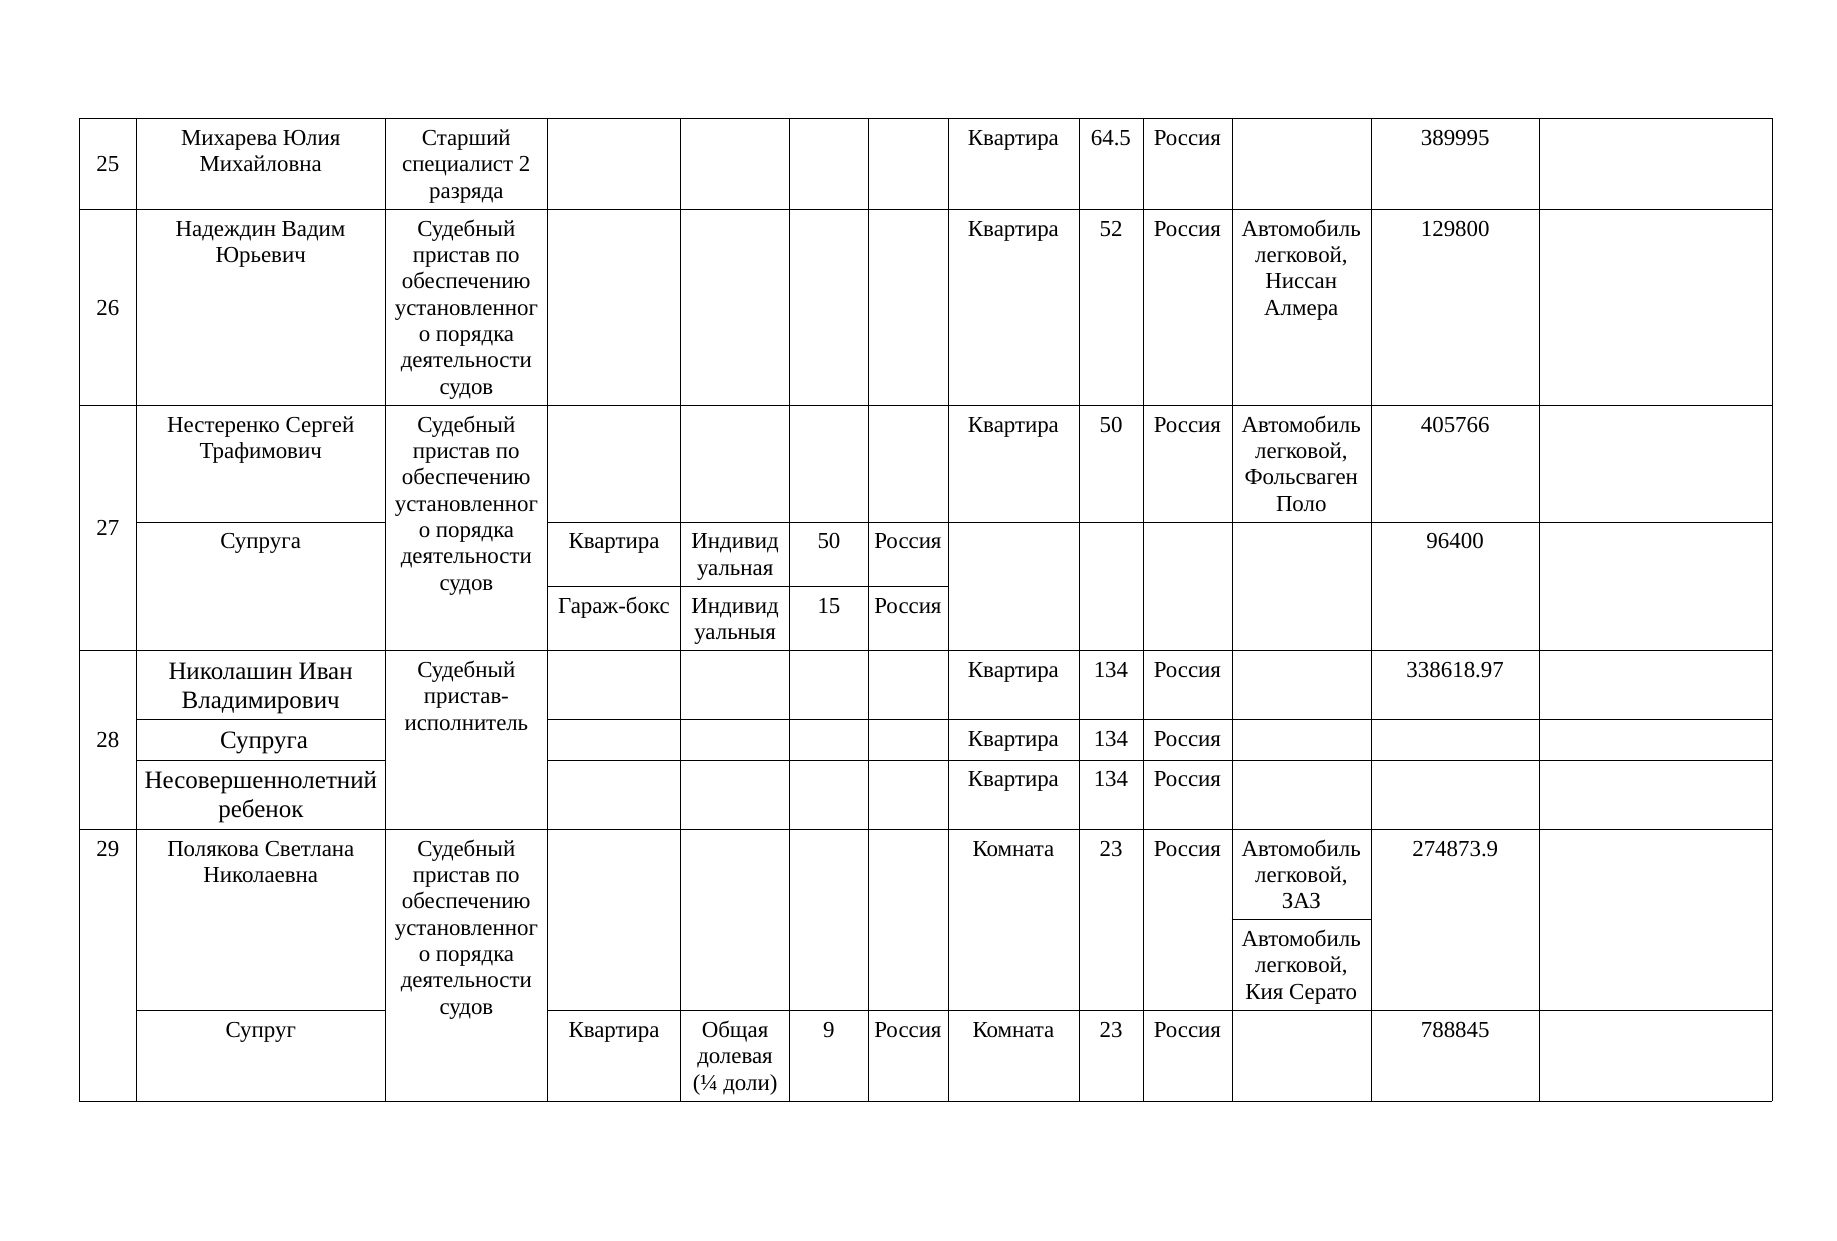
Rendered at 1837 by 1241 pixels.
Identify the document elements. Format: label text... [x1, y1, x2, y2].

table_cell [1540, 830, 1772, 1010]
table_cell [681, 406, 789, 522]
table_cell Старший специалист 2 разряда [386, 119, 547, 209]
table_cell [1233, 1011, 1371, 1101]
table_cell [869, 720, 948, 760]
table_cell 389995 [1372, 119, 1539, 209]
table_cell Россия [1144, 1011, 1232, 1101]
table_cell [869, 830, 948, 1010]
table_cell Квартира [949, 210, 1079, 405]
table_cell 274873,9 [1372, 830, 1539, 1010]
table_cell 52 [1080, 210, 1143, 405]
table_cell Полякова Светлана Николаевна [137, 830, 385, 1010]
table_cell Автомобиль легковой, Фольсваген Поло [1233, 406, 1371, 522]
table_cell Индивидуальная [681, 523, 789, 586]
table_cell Надеждин Вадим Юрьевич [137, 210, 385, 405]
table_cell [1540, 720, 1772, 760]
table_cell Супруг [137, 1011, 385, 1101]
table_cell Россия [1144, 210, 1232, 405]
table_cell Судебный пристав по обеспечению установленного порядка деятельности судов [386, 406, 547, 650]
table_cell [1233, 761, 1371, 829]
table_cell Россия [869, 523, 948, 586]
table_cell Россия [869, 587, 948, 650]
table_cell [1540, 210, 1772, 405]
table_cell Судебный пристав по обеспечению установленного порядка деятельности судов [386, 830, 547, 1101]
table_cell Квартира [949, 761, 1079, 829]
table_cell Квартира [949, 119, 1079, 209]
table_cell 788845 [1372, 1011, 1539, 1101]
table_cell [548, 406, 680, 522]
table_cell [1233, 523, 1371, 650]
table_cell [548, 119, 680, 209]
table_cell Квартира [949, 651, 1079, 719]
table_cell Михарева Юлия Михайловна [137, 119, 385, 209]
table_cell [1233, 720, 1371, 760]
table_cell [1372, 720, 1539, 760]
table_cell Супруга [137, 720, 385, 760]
table_cell [790, 651, 868, 719]
table_cell 29 [80, 830, 136, 1101]
table_cell Россия [1144, 830, 1232, 1010]
table_cell [548, 830, 680, 1010]
table_cell Автомобиль легковой, Кия Серато [1233, 920, 1371, 1010]
table_cell [869, 651, 948, 719]
table_cell Россия [1144, 406, 1232, 522]
table_cell [790, 210, 868, 405]
table_cell Россия [1144, 720, 1232, 760]
table_cell [1540, 1011, 1772, 1101]
table_cell Гараж-бокс [548, 587, 680, 650]
table_cell Комната [949, 830, 1079, 1010]
table_cell [1540, 406, 1772, 522]
table_cell 129800 [1372, 210, 1539, 405]
table_cell [1540, 761, 1772, 829]
table_cell [1233, 651, 1371, 719]
table_cell 134 [1080, 761, 1143, 829]
table_cell 28 [80, 651, 136, 829]
table_cell 338618,97 [1372, 651, 1539, 719]
table_cell [1080, 523, 1143, 650]
table_cell Россия [1144, 761, 1232, 829]
table_cell [790, 406, 868, 522]
table_cell [548, 210, 680, 405]
table_cell Индивидуальныя [681, 587, 789, 650]
table_cell [790, 119, 868, 209]
table_cell 134 [1080, 720, 1143, 760]
table_cell Автомобиль легковой, Ниссан Алмера [1233, 210, 1371, 405]
table_cell [1372, 761, 1539, 829]
table_cell [681, 210, 789, 405]
table_cell [681, 119, 789, 209]
table_cell Николашин Иван Владимирович [137, 651, 385, 719]
table_cell 9 [790, 1011, 868, 1101]
table_cell Россия [869, 1011, 948, 1101]
table_cell 25 [80, 119, 136, 209]
table_cell Россия [1144, 119, 1232, 209]
table_cell Автомобиль легковой, ЗАЗ [1233, 830, 1371, 919]
table_cell [869, 406, 948, 522]
table_cell Судебный пристав-исполнитель [386, 651, 547, 829]
table_cell Нестеренко Сергей Трафимович [137, 406, 385, 522]
table_cell [790, 761, 868, 829]
table_cell [869, 761, 948, 829]
table_cell 27 [80, 406, 136, 650]
table_cell [869, 210, 948, 405]
table_cell Россия [1144, 651, 1232, 719]
table_cell 23 [1080, 830, 1143, 1010]
table_cell Квартира [949, 406, 1079, 522]
table_cell 26 [80, 210, 136, 405]
table_cell [548, 720, 680, 760]
table_cell 15 [790, 587, 868, 650]
table_cell 96400 [1372, 523, 1539, 650]
table_cell [790, 830, 868, 1010]
table_cell Квартира [949, 720, 1079, 760]
table_cell Квартира [548, 523, 680, 586]
table_cell 134 [1080, 651, 1143, 719]
table_cell [1540, 119, 1772, 209]
table_cell 50 [1080, 406, 1143, 522]
table_cell [681, 651, 789, 719]
table_cell 405766 [1372, 406, 1539, 522]
table_cell [949, 523, 1079, 650]
table_cell [1540, 523, 1772, 650]
table_cell Квартира [548, 1011, 680, 1101]
table_cell [790, 720, 868, 760]
table_cell Общая долевая (¼ доли) [681, 1011, 789, 1101]
table_cell [681, 761, 789, 829]
table_cell [1233, 119, 1371, 209]
table_cell [869, 119, 948, 209]
table_cell Судебный пристав по обеспечению установленного порядка деятельности судов [386, 210, 547, 405]
table_cell [681, 720, 789, 760]
table_cell Супруга [137, 523, 385, 650]
table_cell Комната [949, 1011, 1079, 1101]
table_cell [681, 830, 789, 1010]
table_cell [1540, 651, 1772, 719]
table_cell [1144, 523, 1232, 650]
table_cell Несовершеннолетний ребенок [137, 761, 385, 829]
table_cell 50 [790, 523, 868, 586]
table_cell [548, 761, 680, 829]
table_cell [548, 651, 680, 719]
table_cell 23 [1080, 1011, 1143, 1101]
table_cell 64,5 [1080, 119, 1143, 209]
